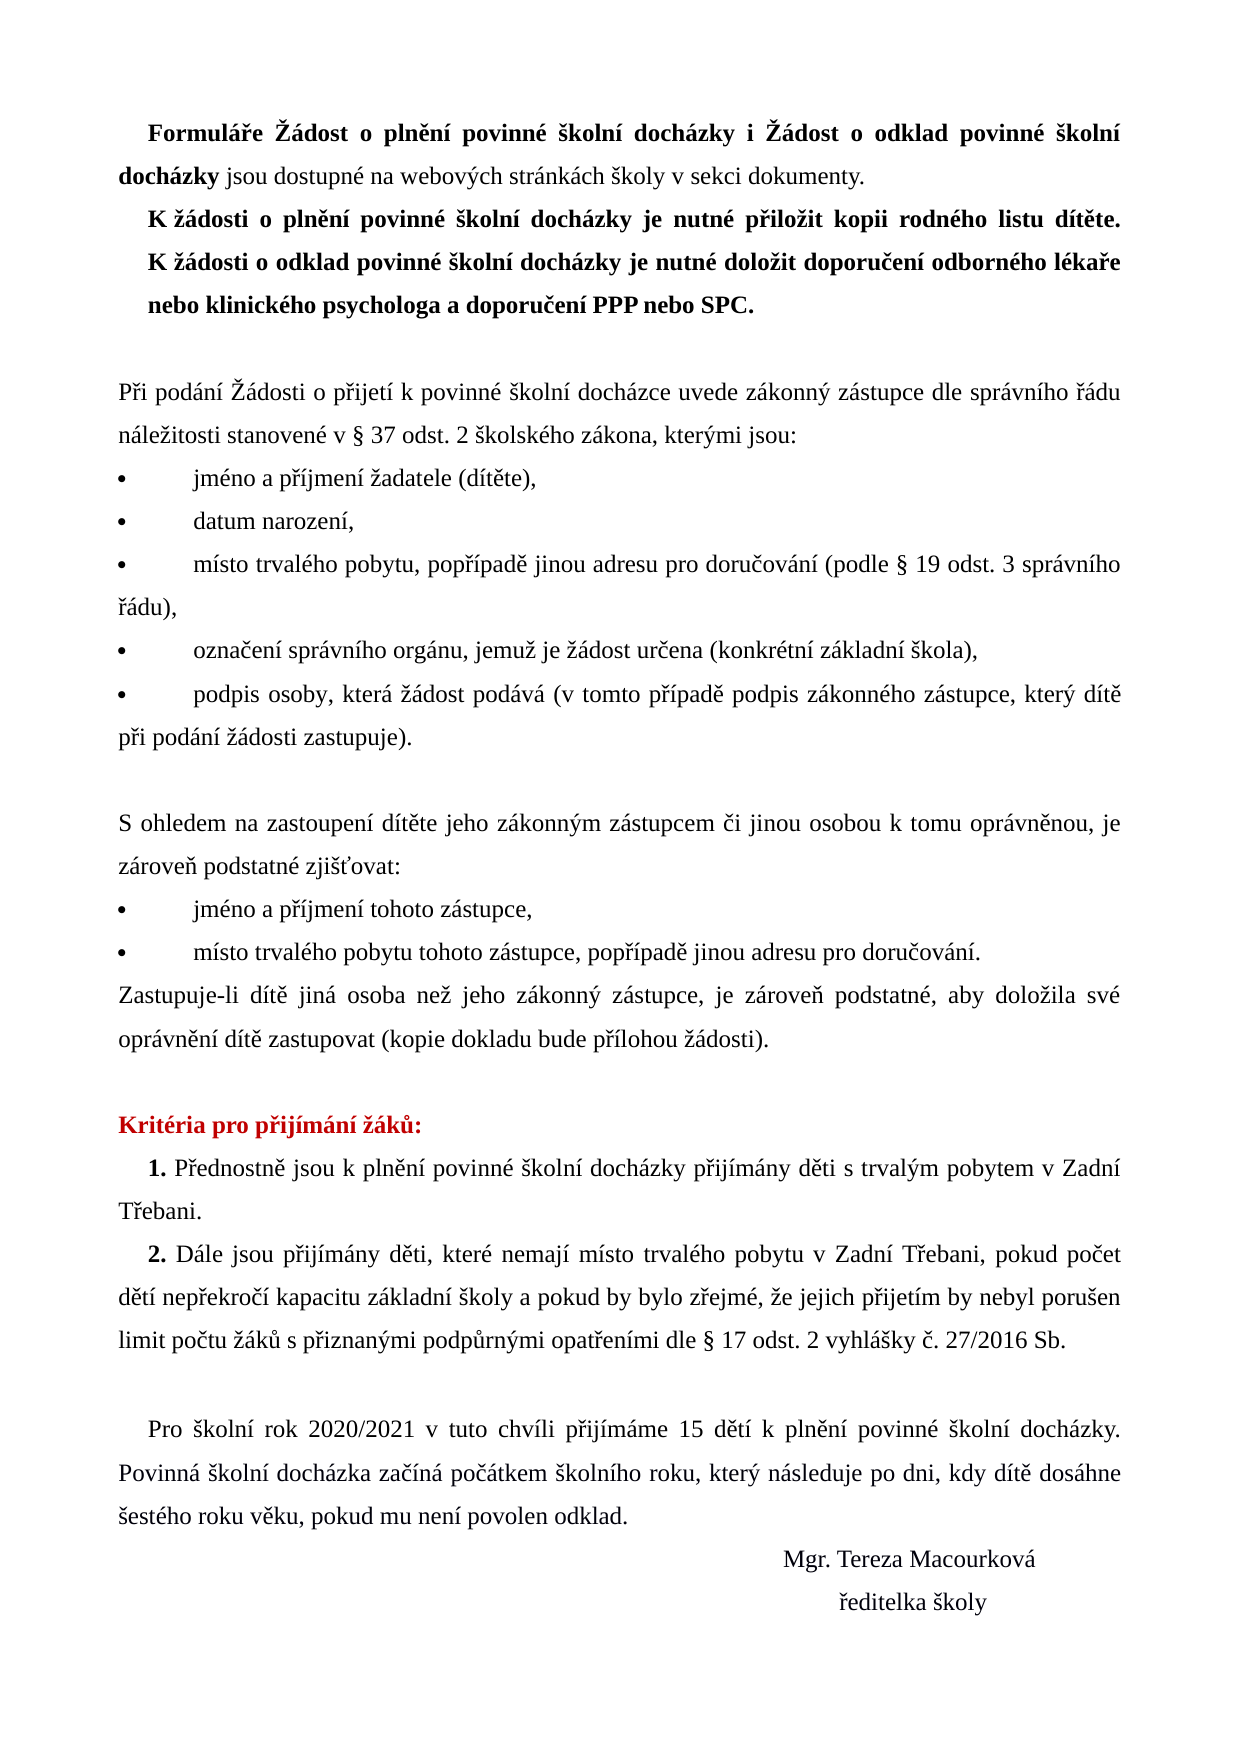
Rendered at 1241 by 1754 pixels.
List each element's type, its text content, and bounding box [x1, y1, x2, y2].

text Zastupuje-li dítě jiná osoba než jeho zákonný zástupce, je zároveň podstatné, aby doložila své oprávnění dítě zastupovat (kopie dokladu bude přílohou žádosti). [118, 981, 1122, 1052]
text Mgr. Tereza Macourková [783, 1544, 1122, 1573]
text 2. Dále jsou přijímány děti, které nemají místo trvalého pobytu v Zadní Třebani, pokud počet dětí nepřekročí kapacitu základní školy a pokud by bylo zřejmé, že jejich přijetím by nebyl porušen limit počtu žáků s přiznanými podpůrnými opatřeními dle § 17 odst. 2 vyhlášky č. 27/2016 Sb. [118, 1239, 1122, 1354]
text S ohledem na zastoupení dítěte jeho zákonným zástupcem či jinou osobou k tomu oprávněnou, je zároveň podstatné zjišťovat: [118, 808, 1122, 880]
text Při podání Žádosti o přijetí k povinné školní docházce uvede zákonný zástupce dle správního řádu náležitosti stanovené v § 37 odst. 2 školského zákona, kterými jsou: [118, 377, 1122, 449]
text 1. Přednostně jsou k plnění povinné školní docházky přijímány děti s trvalým pobytem v Zadní Třebani. [118, 1153, 1122, 1225]
text Kritéria pro přijímání žáků: [118, 1110, 1122, 1139]
text Pro školní rok 2020/2021 v tuto chvíli přijímáme 15 dětí k plnění povinné školní docházky. Povinná školní docházka začíná počátkem školního roku, který následuje po dni, kdy dítě dosáhne šestého roku věku, pokud mu není povolen odklad. [118, 1414, 1122, 1529]
list podpis osoby, která žádost podává (v tomto případě podpis zákonného zástupce, který dítě při podání žádosti zastupuje). [118, 679, 1122, 751]
list místo trvalého pobytu, popřípadě jinou adresu pro doručování (podle § 19 odst. 3 správního řádu), [118, 549, 1122, 621]
text Formuláře Žádost o plnění povinné školní docházky i Žádost o odklad povinné školní docházky jsou dostupné na webových stránkách školy v sekci dokumenty. [118, 118, 1122, 190]
list označení správního orgánu, jemuž je žádost určena (konkrétní základní škola), [118, 636, 1122, 664]
list místo trvalého pobytu tohoto zástupce, popřípadě jinou adresu pro doručování. [118, 937, 1122, 966]
list jméno a příjmení tohoto zástupce, [118, 894, 1122, 923]
list jméno a příjmení žadatele (dítěte), [118, 463, 1122, 492]
text ředitelka školy [783, 1587, 1122, 1616]
text K žádosti o plnění povinné školní docházky je nutné přiložit kopii rodného listu dítěte. K žádosti o odklad povinné školní docházky je nutné doložit doporučení odborného lékaře nebo klinického psychologa a doporučení PPP nebo SPC. [148, 204, 1122, 319]
list datum narození, [118, 506, 1122, 535]
